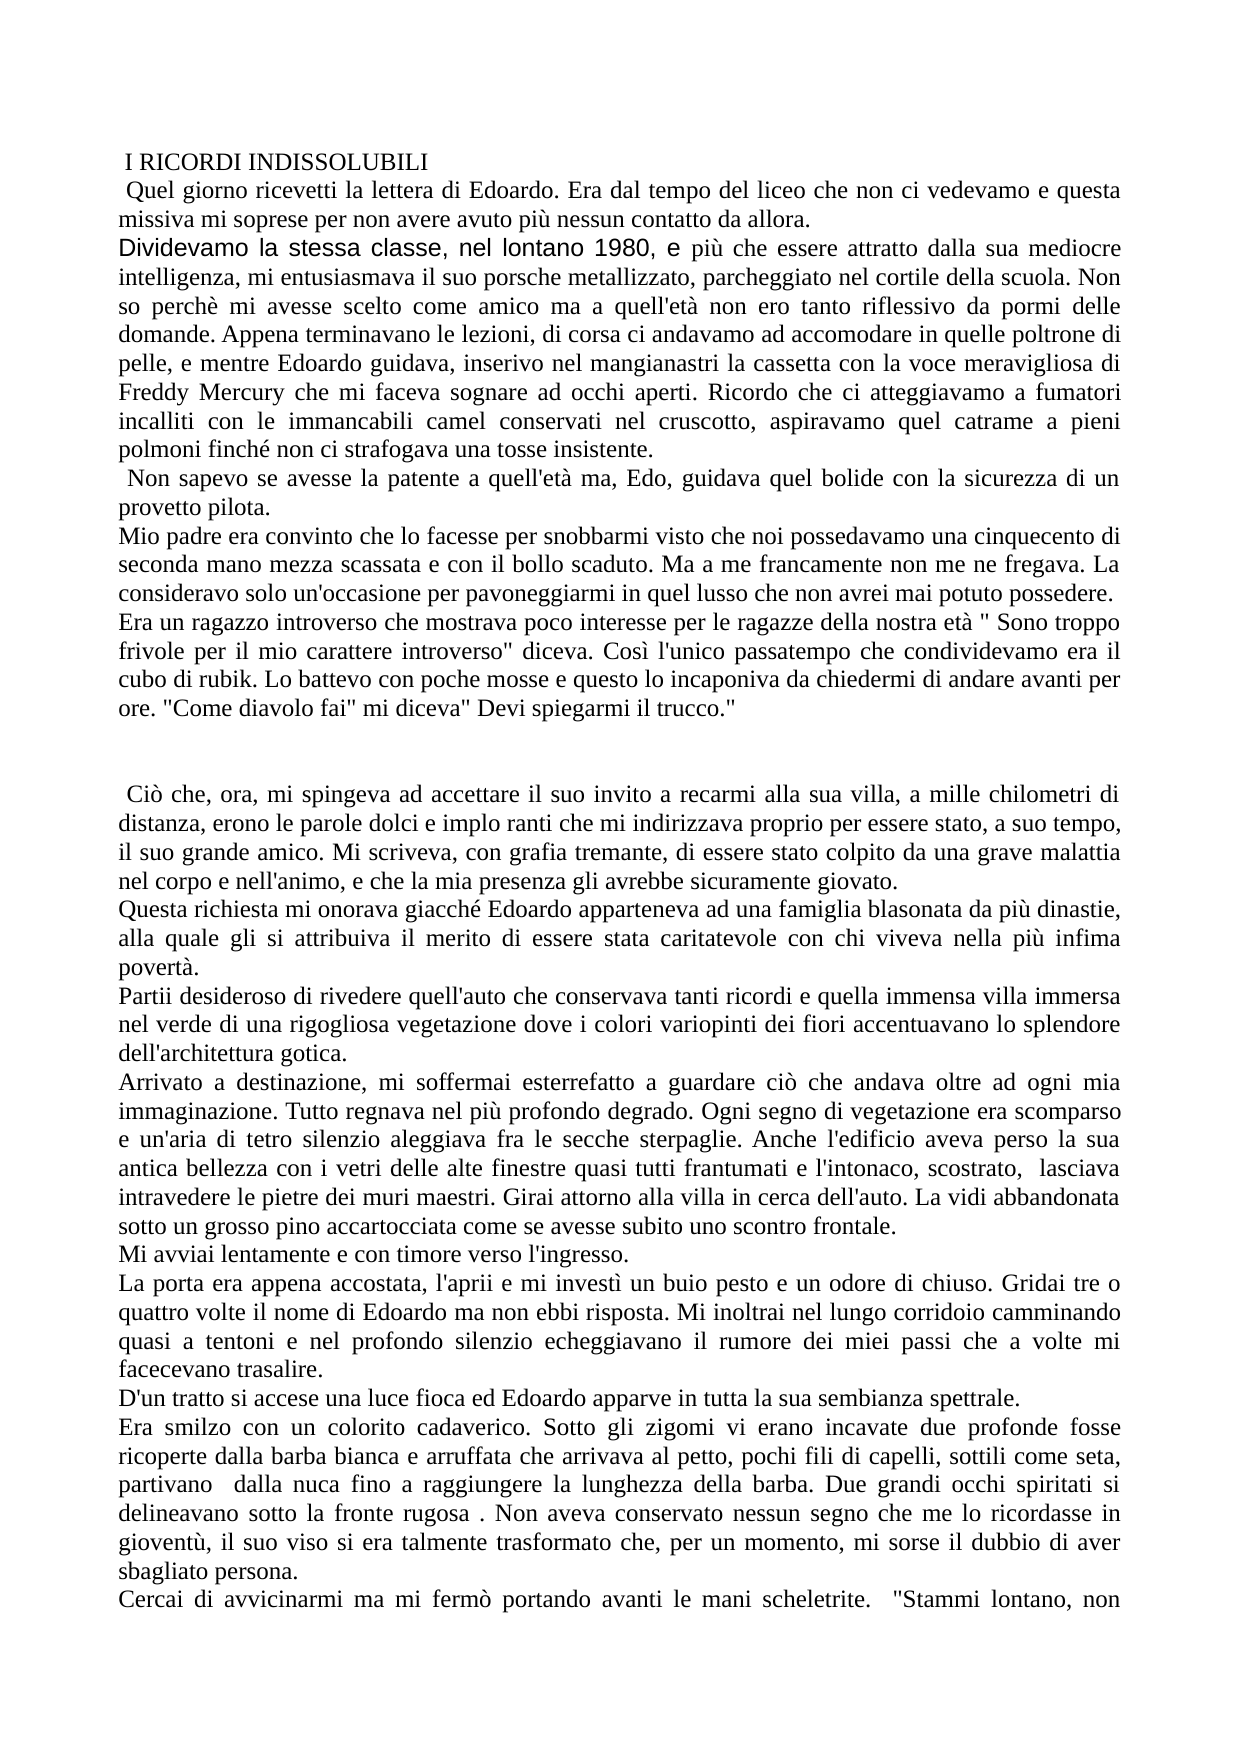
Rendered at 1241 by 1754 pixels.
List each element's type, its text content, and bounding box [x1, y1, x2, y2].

text Era smilzo con un colorito cadaverico. Sotto gli zigomi vi erano incavate due profonde fosse ricoperte dalla barba bianca e arruffata che arrivava al petto, pochi fili di capelli, sottili come seta, partivano dalla nuca fino a raggiungere la lunghezza della barba. Due grandi occhi spiritati si delineavano sotto la fronte rugosa . Non aveva conservato nessun segno che me lo ricordasse in gioventù, il suo viso si era talmente trasformato che, per un momento, mi sorse il dubbio di aver sbagliato persona. [118, 1412, 1122, 1584]
text Arrivato a destinazione, mi soffermai esterrefatto a guardare ciò che andava oltre ad ogni mia immaginazione. Tutto regnava nel più profondo degrado. Ogni segno di vegetazione era scomparso e un'aria di tetro silenzio aleggiava fra le secche sterpaglie. Anche l'edificio aveva perso la sua antica bellezza con i vetri delle alte finestre quasi tutti frantumati e l'intonaco, scostrato, lasciava intravedere le pietre dei muri maestri. Girai attorno alla villa in cerca dell'auto. La vidi abbandonata sotto un grosso pino accartocciata come se avesse subito uno scontro frontale. [118, 1067, 1122, 1239]
text Mio padre era convinto che lo facesse per snobbarmi visto che noi possedavamo una cinquecento di seconda mano mezza scassata e con il bollo scaduto. Ma a me francamente non me ne fregava. La consideravo solo un'occasione per pavoneggiarmi in quel lusso che non avrei mai potuto possedere. [118, 521, 1122, 607]
text Era un ragazzo introverso che mostrava poco interesse per le ragazze della nostra età " Sono troppo frivole per il mio carattere introverso" diceva. Così l'unico passatempo che condividevamo era il cubo di rubik. Lo battevo con poche mosse e questo lo incaponiva da chiedermi di andare avanti per ore. "Come diavolo fai" mi diceva" Devi spiegarmi il trucco." [118, 607, 1122, 722]
text Quel giorno ricevetti la lettera di Edoardo. Era dal tempo del liceo che non ci vedevamo e questa missiva mi soprese per non avere avuto più nessun contatto da allora. [118, 176, 1122, 233]
text I RICORDI INDISSOLUBILI [118, 147, 1122, 176]
text Questa richiesta mi onorava giacché Edoardo apparteneva ad una famiglia blasonata da più dinastie, alla quale gli si attribuiva il merito di essere stata caritatevole con chi viveva nella più infima povertà. [118, 894, 1122, 981]
text Partii desideroso di rivedere quell'auto che conservava tanti ricordi e quella immensa villa immersa nel verde di una rigogliosa vegetazione dove i colori variopinti dei fiori accentuavano lo splendore dell'architettura gotica. [118, 981, 1122, 1067]
text La porta era appena accostata, l'aprii e mi investì un buio pesto e un odore di chiuso. Gridai tre o quattro volte il nome di Edoardo ma non ebbi risposta. Mi inoltrai nel lungo corridoio camminando quasi a tentoni e nel profondo silenzio echeggiavano il rumore dei miei passi che a volte mi facecevano trasalire. [118, 1268, 1122, 1383]
text Cercai di avvicinarmi ma mi fermò portando avanti le mani scheletrite. "Stammi lontano, non [118, 1584, 1122, 1613]
text D'un tratto si accese una luce fioca ed Edoardo apparve in tutta la sua sembianza spettrale. [118, 1383, 1122, 1412]
text Ciò che, ora, mi spingeva ad accettare il suo invito a recarmi alla sua villa, a mille chilometri di distanza, erono le parole dolci e implo ranti che mi indirizzava proprio per essere stato, a suo tempo, il suo grande amico. Mi scriveva, con grafia tremante, di essere stato colpito da una grave malattia nel corpo e nell'animo, e che la mia presenza gli avrebbe sicuramente giovato. [118, 779, 1122, 894]
text Dividevamo la stessa classe, nel lontano 1980, e più che essere attratto dalla sua mediocre intelligenza, mi entusiasmava il suo porsche metallizzato, parcheggiato nel cortile della scuola. Non so perchè mi avesse scelto come amico ma a quell'età non ero tanto riflessivo da pormi delle domande. Appena terminavano le lezioni, di corsa ci andavamo ad accomodare in quelle poltrone di pelle, e mentre Edoardo guidava, inserivo nel mangianastri la cassetta con la voce meravigliosa di Freddy Mercury che mi faceva sognare ad occhi aperti. Ricordo che ci atteggiavamo a fumatori incalliti con le immancabili camel conservati nel cruscotto, aspiravamo quel catrame a pieni polmoni finché non ci strafogava una tosse insistente. [118, 233, 1122, 463]
text Non sapevo se avesse la patente a quell'età ma, Edo, guidava quel bolide con la sicurezza di un provetto pilota. [118, 463, 1122, 521]
text Mi avviai lentamente e con timore verso l'ingresso. [118, 1239, 1122, 1268]
